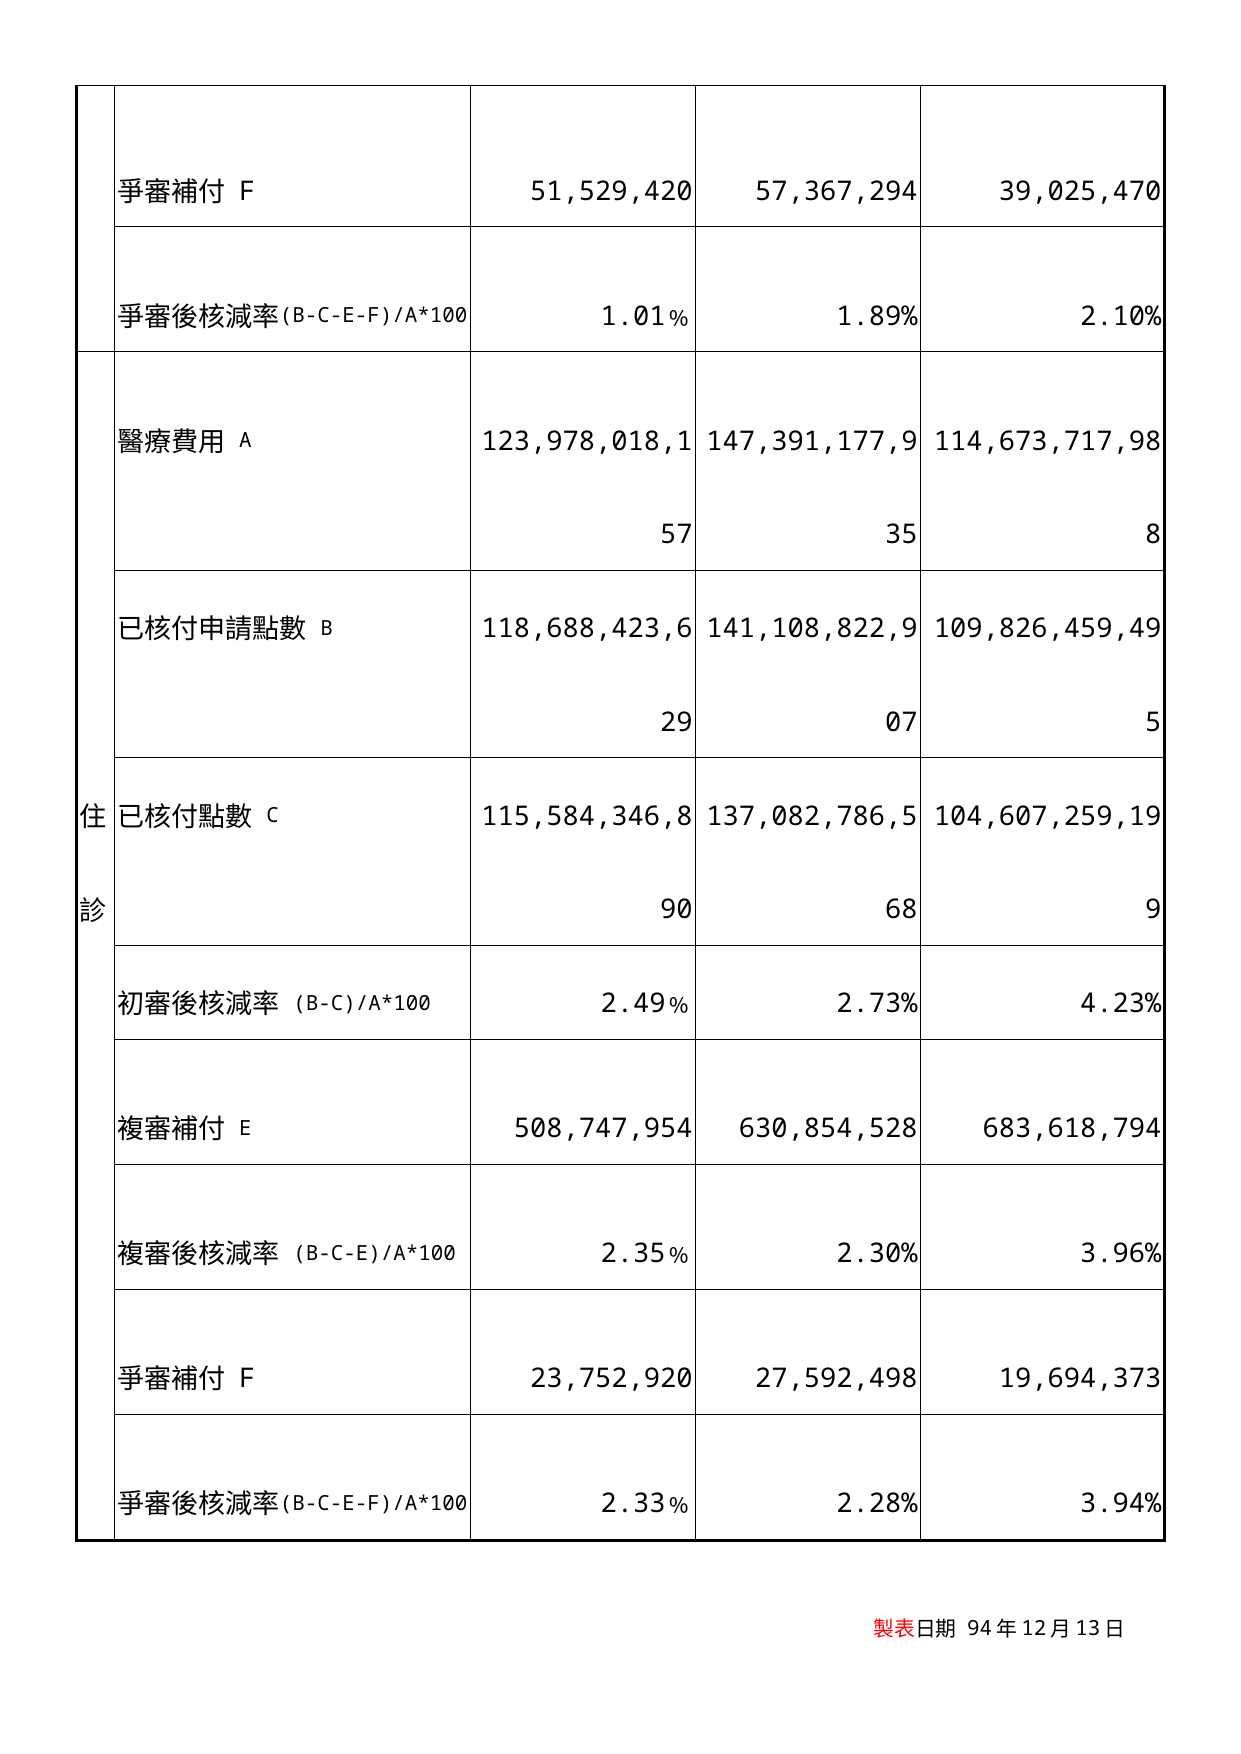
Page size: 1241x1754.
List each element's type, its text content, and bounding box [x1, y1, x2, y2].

table_cell 複審補付 E [115, 1040, 470, 1163]
table_cell 2.35﹪ [471, 1165, 695, 1288]
table_cell 2.49﹪ [471, 946, 695, 1038]
table_cell 醫療費用 A [115, 352, 470, 570]
table_cell 27,592,498 [696, 1290, 920, 1413]
table_cell 2.30% [696, 1165, 920, 1288]
table_cell 51,529,420 [471, 86, 695, 226]
table_cell 683,618,794 [921, 1040, 1163, 1163]
table_cell 508,747,954 [471, 1040, 695, 1163]
table_cell 118,688,423,629 [471, 571, 695, 757]
table_cell 141,108,822,907 [696, 571, 920, 757]
table_cell 104,607,259,199 [921, 758, 1163, 945]
table_cell 爭審後核減率(B-C-E-F)/A*100 [115, 227, 470, 351]
table_cell 19,694,373 [921, 1290, 1163, 1413]
table_cell 2.10% [921, 227, 1163, 351]
table_cell 已核付申請點數 B [115, 571, 470, 757]
table_cell 2.33﹪ [471, 1415, 695, 1538]
table_cell 複審後核減率 (B-C-E)/A*100 [115, 1165, 470, 1288]
table_cell 109,826,459,495 [921, 571, 1163, 757]
table_cell 147,391,177,935 [696, 352, 920, 570]
table_cell 住診 [78, 352, 114, 1538]
table_cell 爭審後核減率(B-C-E-F)/A*100 [115, 1415, 470, 1538]
table_cell 114,673,717,988 [921, 352, 1163, 570]
table_cell 3.94% [921, 1415, 1163, 1538]
table_cell 2.28% [696, 1415, 920, 1538]
text 製表日期 94年12月13日 [178, 1585, 1125, 1648]
table_cell 1.89% [696, 227, 920, 351]
table_cell 已核付點數 C [115, 758, 470, 945]
table_cell 爭審補付 F [115, 1290, 470, 1413]
table_cell [78, 86, 114, 351]
table_cell 1.01﹪ [471, 227, 695, 351]
table_cell 39,025,470 [921, 86, 1163, 226]
table_cell 3.96% [921, 1165, 1163, 1288]
table_cell 2.73% [696, 946, 920, 1038]
table_cell 初審後核減率 (B-C)/A*100 [115, 946, 470, 1038]
table_cell 123,978,018,157 [471, 352, 695, 570]
table_cell 爭審補付 F [115, 86, 470, 226]
table_cell 137,082,786,568 [696, 758, 920, 945]
table_cell 630,854,528 [696, 1040, 920, 1163]
table_cell 23,752,920 [471, 1290, 695, 1413]
table_cell 57,367,294 [696, 86, 920, 226]
table_cell 115,584,346,890 [471, 758, 695, 945]
table_cell 4.23% [921, 946, 1163, 1038]
